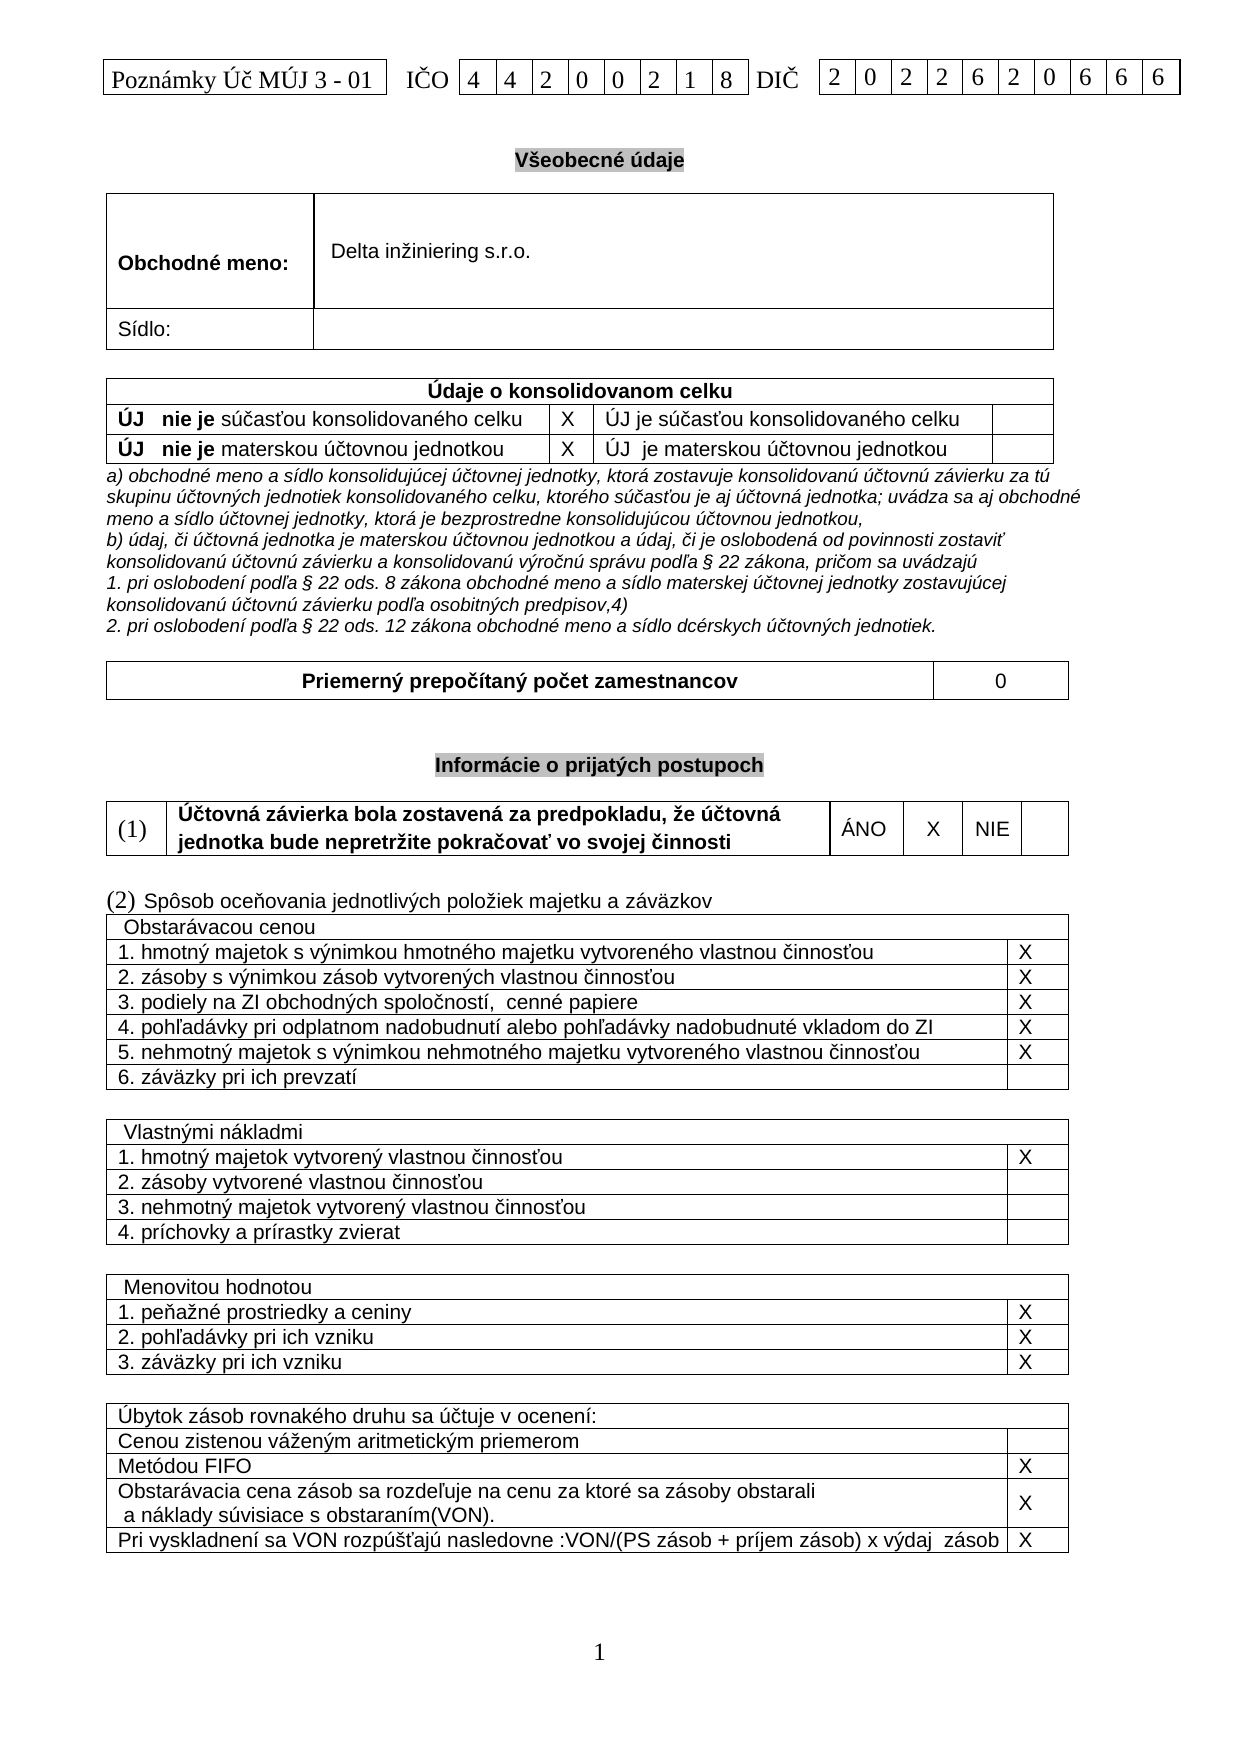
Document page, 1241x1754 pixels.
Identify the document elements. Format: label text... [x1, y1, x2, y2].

table_header 0 [934, 662, 1068, 699]
table_cell [1008, 1065, 1068, 1089]
table_header ÁNO [831, 802, 903, 855]
table_cell Obstarávacia cena zásob sa rozdeľuje na cenu za ktoré sa zásoby obstarali a náklady súvisiace s obstaraním(VON). [107, 1479, 1007, 1527]
table_cell 4. pohľadávky pri odplatnom nadobudnutí alebo pohľadávky nadobudnuté vkladom do ZI [107, 1015, 1007, 1039]
text 1. pri oslobodení podľa § 22 ods. 8 zákona obchodné meno a sídlo materskej účtovnej jednotky zostavujúcej konsolidovanú účtovnú závierku podľa osobitných predpisov,4) [106, 572, 1092, 615]
table_cell [314, 309, 1053, 348]
table_cell ÚJ je súčasťou konsolidovaného celku [594, 405, 992, 433]
table_cell X [1008, 1479, 1068, 1527]
table_header Údaje o konsolidovanom celku [107, 379, 1053, 404]
table_cell X [1008, 1300, 1068, 1323]
table_cell 3. nehmotný majetok vytvorený vlastnou činnosťou [107, 1195, 1007, 1219]
table_cell [993, 405, 1053, 433]
table_header [1022, 802, 1068, 855]
table_header Priemerný prepočítaný počet zamestnancov [107, 662, 933, 699]
table_cell X [550, 405, 593, 433]
table_cell X [1008, 1528, 1068, 1552]
table_cell X [550, 435, 593, 463]
table_cell 1. peňažné prostriedky a ceniny [107, 1300, 1007, 1323]
table_header Delta inžiniering s.r.o. [315, 194, 1053, 308]
table_cell 1. hmotný majetok s výnimkou hmotného majetku vytvoreného vlastnou činnosťou [107, 940, 1007, 964]
table_header X [904, 802, 962, 855]
table_header Úbytok zásob rovnakého druhu sa účtuje v ocenení: [107, 1404, 1068, 1428]
text Všeobecné údaje [106, 148, 1092, 172]
table_header Vlastnými nákladmi [107, 1120, 1068, 1144]
table_cell ÚJ nie je materskou účtovnou jednotkou [107, 435, 549, 463]
table_cell Pri vyskladnení sa VON rozpúšťajú nasledovne :VON/(PS zásob + príjem zásob) x výdaj zásob [107, 1528, 1007, 1552]
table_cell Sídlo: [107, 309, 313, 348]
table_cell 2. zásoby vytvorené vlastnou činnosťou [107, 1170, 1007, 1194]
table_cell X [1008, 1145, 1068, 1169]
table_cell X [1008, 1015, 1068, 1039]
table_cell [1008, 1429, 1068, 1453]
table_header Obstarávacou cenou [107, 915, 1068, 939]
table_cell X [1008, 1350, 1068, 1373]
table_cell 3. záväzky pri ich vzniku [107, 1350, 1007, 1373]
table_cell 5. nehmotný majetok s výnimkou nehmotného majetku vytvoreného vlastnou činnosťou [107, 1040, 1007, 1064]
table_cell 6. záväzky pri ich prevzatí [107, 1065, 1007, 1089]
table_header [107, 802, 166, 855]
table_cell 4. príchovky a prírastky zvierat [107, 1220, 1007, 1244]
table_cell X [1008, 1454, 1068, 1478]
table_cell X [1008, 1040, 1068, 1064]
table_cell ÚJ je materskou účtovnou jednotkou [594, 435, 992, 463]
table_cell [1008, 1170, 1068, 1194]
table_cell [993, 435, 1053, 463]
text 2. pri oslobodení podľa § 22 ods. 12 zákona obchodné meno a sídlo dcérskych účtovných jednotiek. [106, 615, 1092, 637]
table_cell [1008, 1220, 1068, 1244]
table_header Účtovná závierka bola zostavená za predpokladu, že účtovná jednotka bude nepretržite pokračovať vo svojej činnosti [167, 802, 829, 855]
table_header Menovitou hodnotou [107, 1275, 1068, 1298]
table_cell ÚJ nie je súčasťou konsolidovaného celku [107, 405, 549, 433]
table_cell 2. pohľadávky pri ich vzniku [107, 1325, 1007, 1348]
table_header NIE [963, 802, 1021, 855]
table_cell 3. podiely na ZI obchodných spoločností, cenné papiere [107, 990, 1007, 1014]
table_cell X [1008, 965, 1068, 989]
table_cell Cenou zistenou váženým aritmetickým priemerom [107, 1429, 1007, 1453]
table_cell X [1008, 990, 1068, 1014]
table_cell Metódou FIFO [107, 1454, 1007, 1478]
text b) údaj, či účtovná jednotka je materskou účtovnou jednotkou a údaj, či je oslobodená od povinnosti zostaviť konsolidovanú účtovnú závierku a konsolidovanú výročnú správu podľa § 22 zákona, pričom sa uvádzajú [106, 529, 1092, 572]
list Spôsob oceňovania jednotlivých položiek majetku a záväzkov [106, 885, 1092, 914]
table_header Obchodné meno: [107, 194, 313, 308]
text Informácie o prijatých postupoch [106, 753, 1092, 777]
table_cell X [1008, 1325, 1068, 1348]
table_cell X [1008, 940, 1068, 964]
table_cell 2. zásoby s výnimkou zásob vytvorených vlastnou činnosťou [107, 965, 1007, 989]
table_cell [1008, 1195, 1068, 1219]
table_cell 1. hmotný majetok vytvorený vlastnou činnosťou [107, 1145, 1007, 1169]
text a) obchodné meno a sídlo konsolidujúcej účtovnej jednotky, ktorá zostavuje konsolidovanú účtovnú závierku za tú skupinu účtovných jednotiek konsolidovaného celku, ktorého súčasťou je aj účtovná jednotka; uvádza sa aj obchodné meno a sídlo účtovnej jednotky, ktorá je bezprostredne konsolidujúcou účtovnou jednotkou, [106, 464, 1092, 529]
